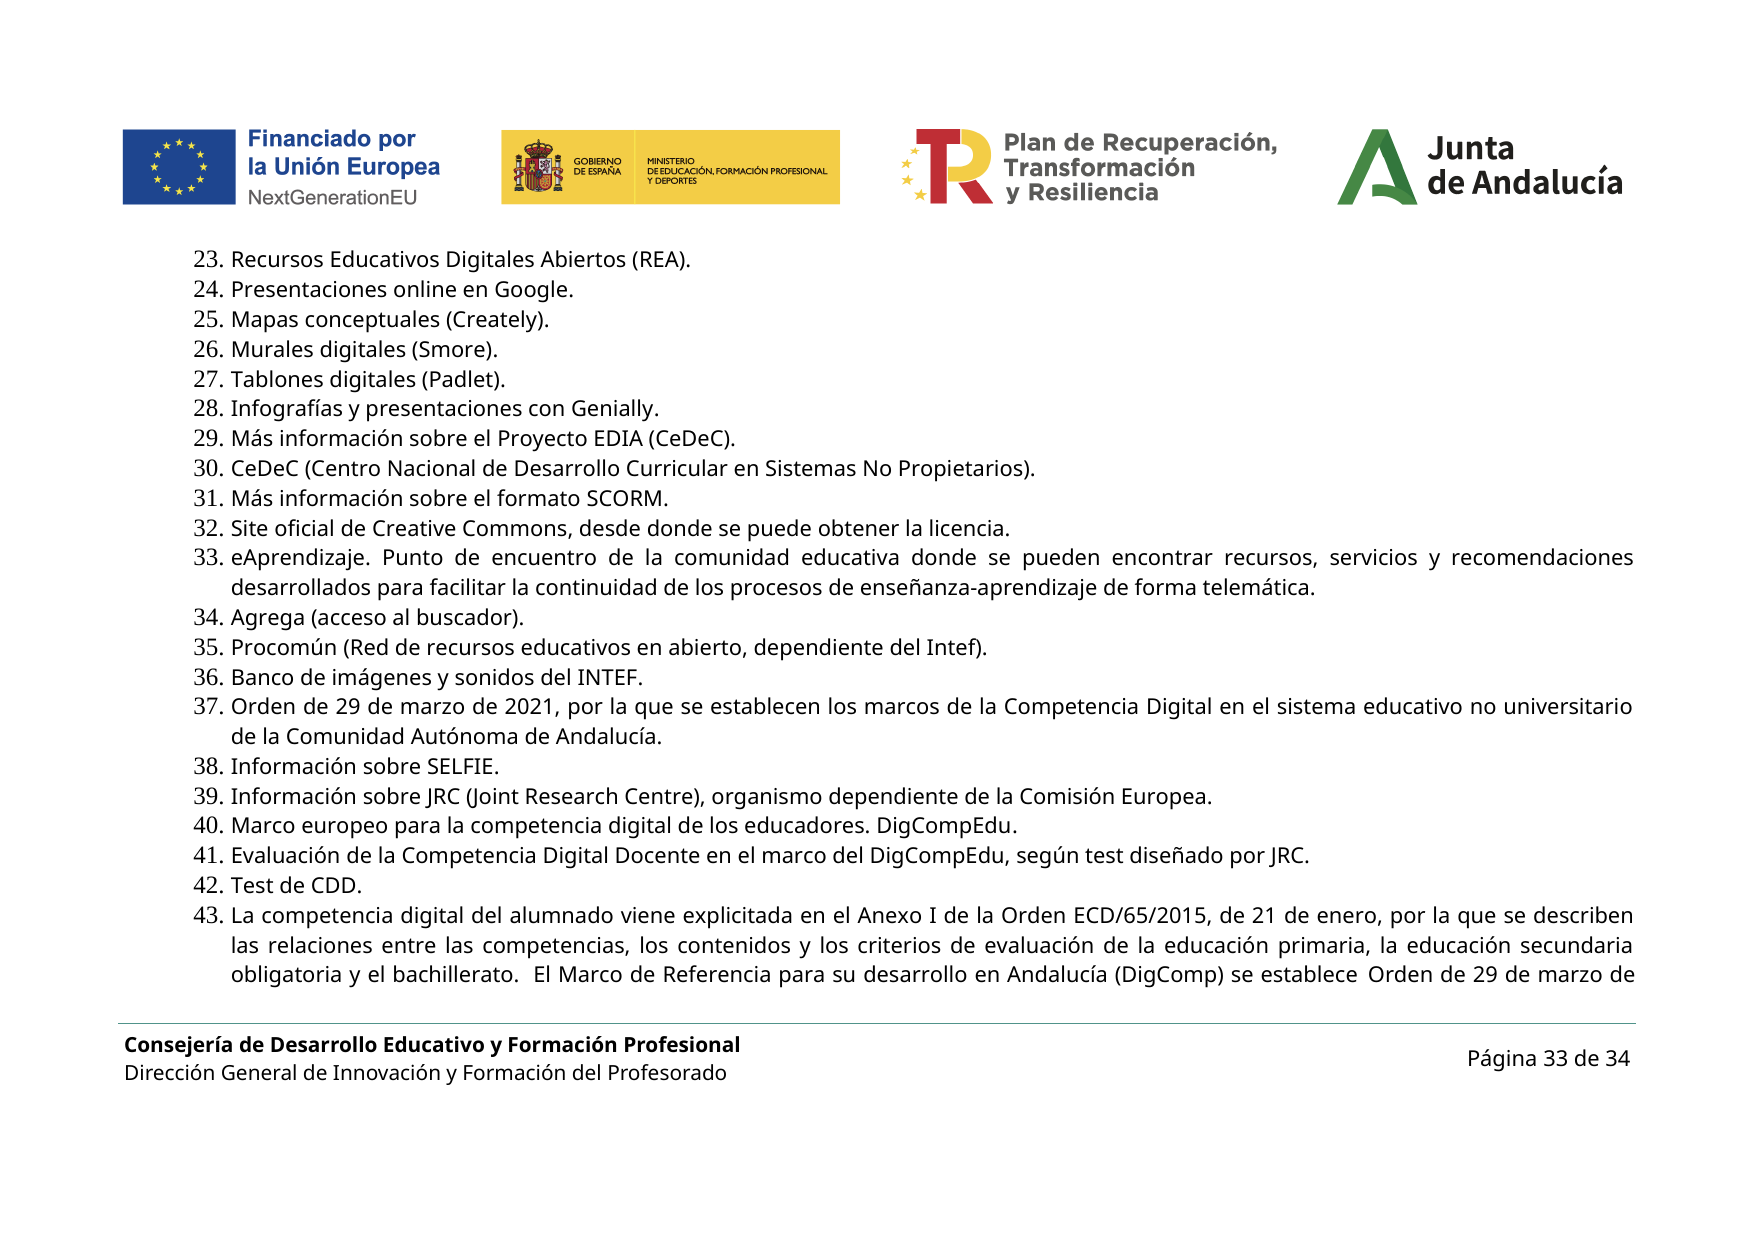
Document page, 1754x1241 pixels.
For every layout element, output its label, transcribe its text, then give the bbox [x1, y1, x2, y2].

list Recursos Educativos Digitales Abiertos (REA). [193, 244, 1636, 274]
list Test de CDD. [193, 870, 1636, 900]
list Agrega (acceso al buscador). [193, 602, 1636, 632]
list Murales digitales (Smore). [193, 334, 1636, 364]
list Tablones digitales (Padlet). [193, 364, 1636, 393]
list Evaluación de la Competencia Digital Docente en el marco del DigCompEdu, según test diseñado por JRC. [193, 840, 1636, 870]
list eAprendizaje. Punto de encuentro de la comunidad educativa donde se pueden encontrar recursos, servicios y recomendaciones desarrollados para facilitar la continuidad de los procesos de enseñanza-aprendizaje de forma telemática. [193, 542, 1636, 602]
list Más información sobre el formato SCORM. [193, 483, 1636, 513]
list Más información sobre el Proyecto EDIA (CeDeC). [193, 423, 1636, 453]
list Procomún (Red de recursos educativos en abierto, dependiente del Intef). [193, 632, 1636, 662]
list Orden de 29 de marzo de 2021, por la que se establecen los marcos de la Competencia Digital en el sistema educativo no universitario de la Comunidad Autónoma de Andalucía. [193, 691, 1636, 751]
list CeDeC (Centro Nacional de Desarrollo Curricular en Sistemas No Propietarios). [193, 453, 1636, 483]
list Presentaciones online en Google. [193, 274, 1636, 304]
list Infografías y presentaciones con Genially. [193, 393, 1636, 423]
list Marco europeo para la competencia digital de los educadores. DigCompEdu. [193, 811, 1636, 840]
list Información sobre JRC (Joint Research Centre), organismo dependiente de la Comisión Europea. [193, 781, 1636, 811]
list La competencia digital del alumnado viene explicitada en el Anexo I de la Orden ECD/65/2015, de 21 de enero, por la que se describen las relaciones entre las competencias, los contenidos y los criterios de evaluación de la educación primaria, la educación secundaria obligatoria y el bachillerato. El Marco de Referencia para su desarrollo en Andalucía (DigComp) se establece Orden de 29 de marzo de [193, 900, 1636, 989]
list Mapas conceptuales (Creately). [193, 304, 1636, 334]
list Site oficial de Creative Commons, desde donde se puede obtener la licencia. [193, 513, 1636, 542]
picture [118, 118, 1636, 215]
list Información sobre SELFIE. [193, 751, 1636, 781]
list Banco de imágenes y sonidos del INTEF. [193, 662, 1636, 691]
